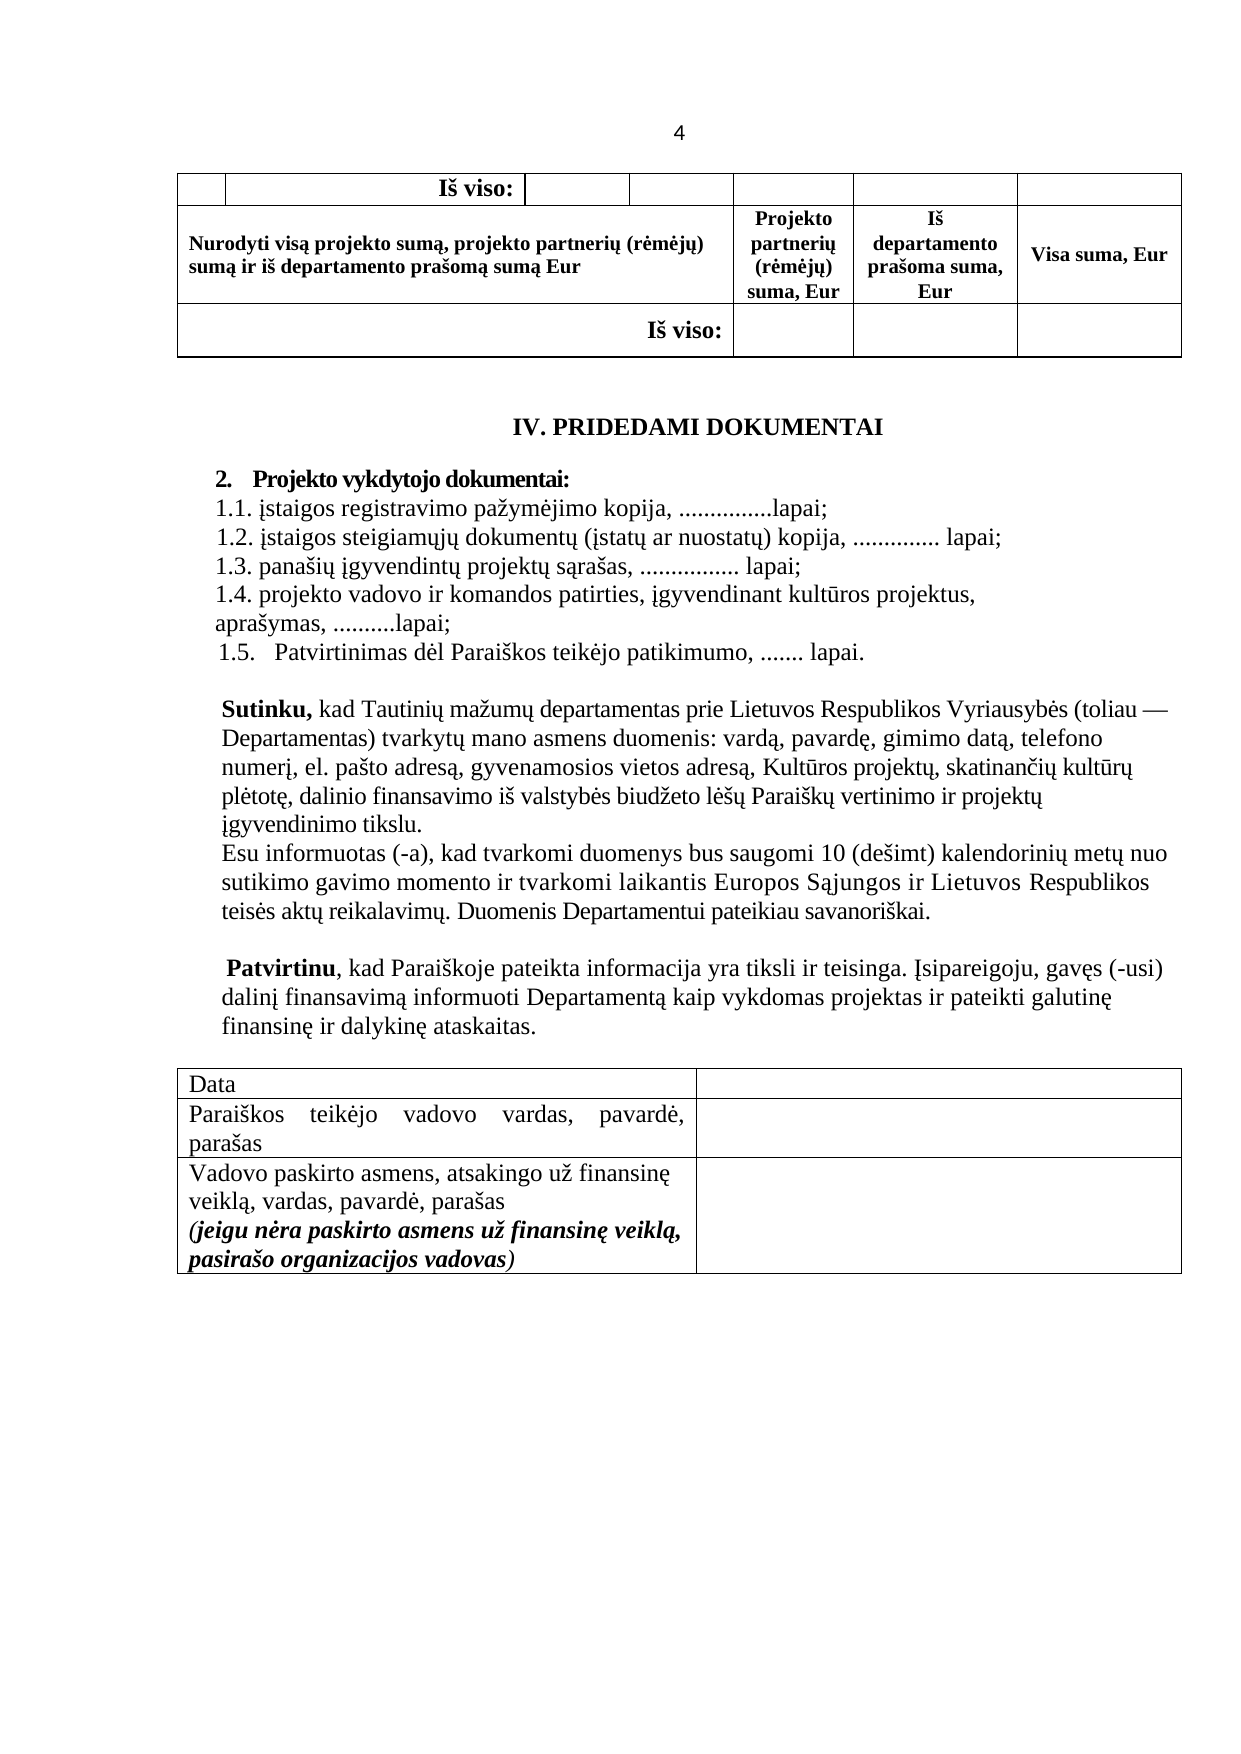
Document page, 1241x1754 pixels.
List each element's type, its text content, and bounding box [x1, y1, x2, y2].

table_cell [178, 174, 225, 205]
table_cell [734, 358, 853, 383]
table_cell [226, 358, 629, 383]
table_cell [1017, 358, 1181, 383]
text Sutinku, kad Tautinių mažumų departamentas prie Lietuvos Respublikos Vyriausybės (toliau — Departamentas) tvarkytų mano asmens duomenis: vardą, pavardę, gimimo datą, telefono numerį, el. pašto adresą, gyvenamosios vietos adresą, Kultūros projektų, skatinančių kultūrų plėtotę, dalinio finansavimo iš valstybės biudžeto lėšų Paraiškų vertinimo ir projektų įgyvendinimo tikslu. [221, 694, 1181, 838]
table_cell [630, 174, 733, 205]
text 1.2. įstaigos steigiamųjų dokumentų (įstatų ar nuostatų) kopija, .............. lapai; [177, 522, 1181, 551]
table_cell [734, 174, 853, 205]
table_header [697, 1069, 1181, 1098]
table_cell [853, 358, 1017, 383]
table_cell [854, 304, 1017, 356]
table_cell [1018, 174, 1181, 205]
table_cell Paraiškos teikėjo vadovo vardas, pavardė, parašas [178, 1099, 696, 1157]
table_cell Projekto partnerių (rėmėjų) suma, Eur [734, 206, 853, 303]
table_header Data [178, 1069, 696, 1098]
table_cell [734, 304, 853, 356]
text Esu informuotas (-a), kad tvarkomi duomenys bus saugomi 10 (dešimt) kalendorinių metų nuo sutikimo gavimo momento ir tvarkomi laikantis Europos Sąjungos ir Lietuvos Respublikos teisės aktų reikalavimų. Duomenis Departamentui pateikiau savanoriškai. [221, 838, 1181, 924]
table_cell Iš viso: [178, 304, 733, 356]
table_cell Vadovo paskirto asmens, atsakingo už finansinę veiklą, vardas, pavardė, parašas (jeigu nėra paskirto asmens už finansinę veiklą, pasirašo organizacijos vadovas) [178, 1158, 696, 1273]
table_cell Visa suma, Eur [1018, 206, 1181, 303]
text IV. PRIDEDAMI DOKUMENTAI [215, 412, 1181, 440]
table_cell [697, 1158, 1181, 1273]
text 1.4. projekto vadovo ir komandos patirties, įgyvendinant kultūros projektus, aprašymas, ..........lapai; [215, 579, 1181, 637]
table_cell [177, 358, 226, 383]
text Patvirtinu, kad Paraiškoje pateikta informacija yra tiksli ir teisinga. Įsipareigoju, gavęs (-usi) dalinį finansavimą informuoti Departamentą kaip vykdomas projektas ir pateikti galutinę finansinę ir dalykinę ataskaitas. [221, 953, 1181, 1039]
table_cell [697, 1099, 1181, 1157]
text 1.5. Patvirtinimas dėl Paraiškos teikėjo patikimumo, ....... lapai. [218, 637, 1181, 666]
text 1.3. panašių įgyvendintų projektų sąrašas, ................ lapai; [215, 551, 1181, 579]
table_cell Iš departamento prašoma suma, Eur [854, 206, 1017, 303]
table_cell [629, 358, 734, 383]
table_cell [854, 174, 1017, 205]
table_cell Nurodyti visą projekto sumą, projekto partnerių (rėmėjų) sumą ir iš departamento prašomą sumą Eur [178, 206, 733, 303]
text 1.1. įstaigos registravimo pažymėjimo kopija, ...............lapai; [215, 493, 1181, 522]
table_cell [526, 174, 629, 205]
text 2. Projekto vykdytojo dokumentai: [215, 464, 1181, 493]
table_cell Iš viso: [226, 174, 524, 205]
table_cell [1018, 304, 1181, 356]
